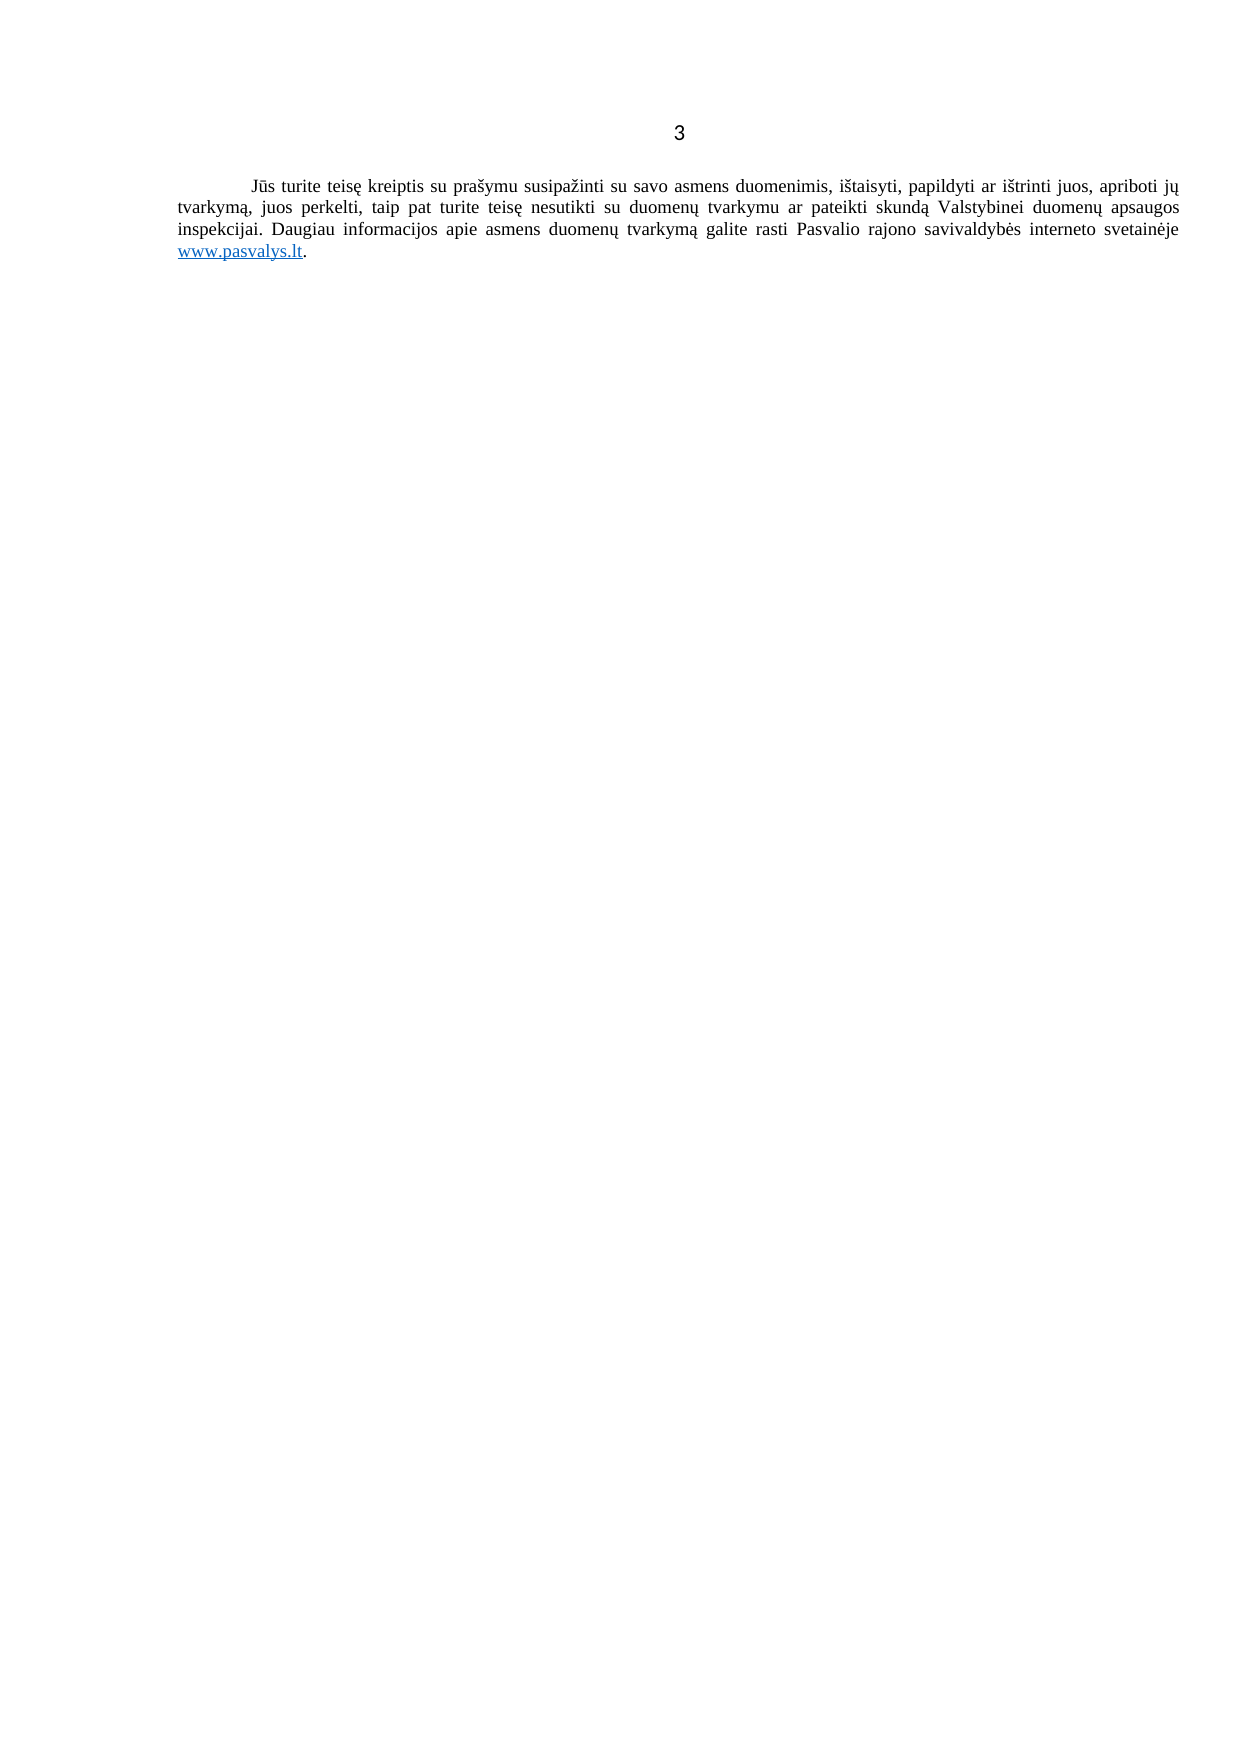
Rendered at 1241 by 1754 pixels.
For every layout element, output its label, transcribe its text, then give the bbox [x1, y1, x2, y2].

text Jūs turite teisę kreiptis su prašymu susipažinti su savo asmens duomenimis, ištaisyti, papildyti ar ištrinti juos, apriboti jų tvarkymą, juos perkelti, taip pat turite teisę nesutikti su duomenų tvarkymu ar pateikti skundą Valstybinei duomenų apsaugos inspekcijai. Daugiau informacijos apie asmens duomenų tvarkymą galite rasti Pasvalio rajono savivaldybės interneto svetainėje www.pasvalys.lt. [177, 175, 1181, 261]
